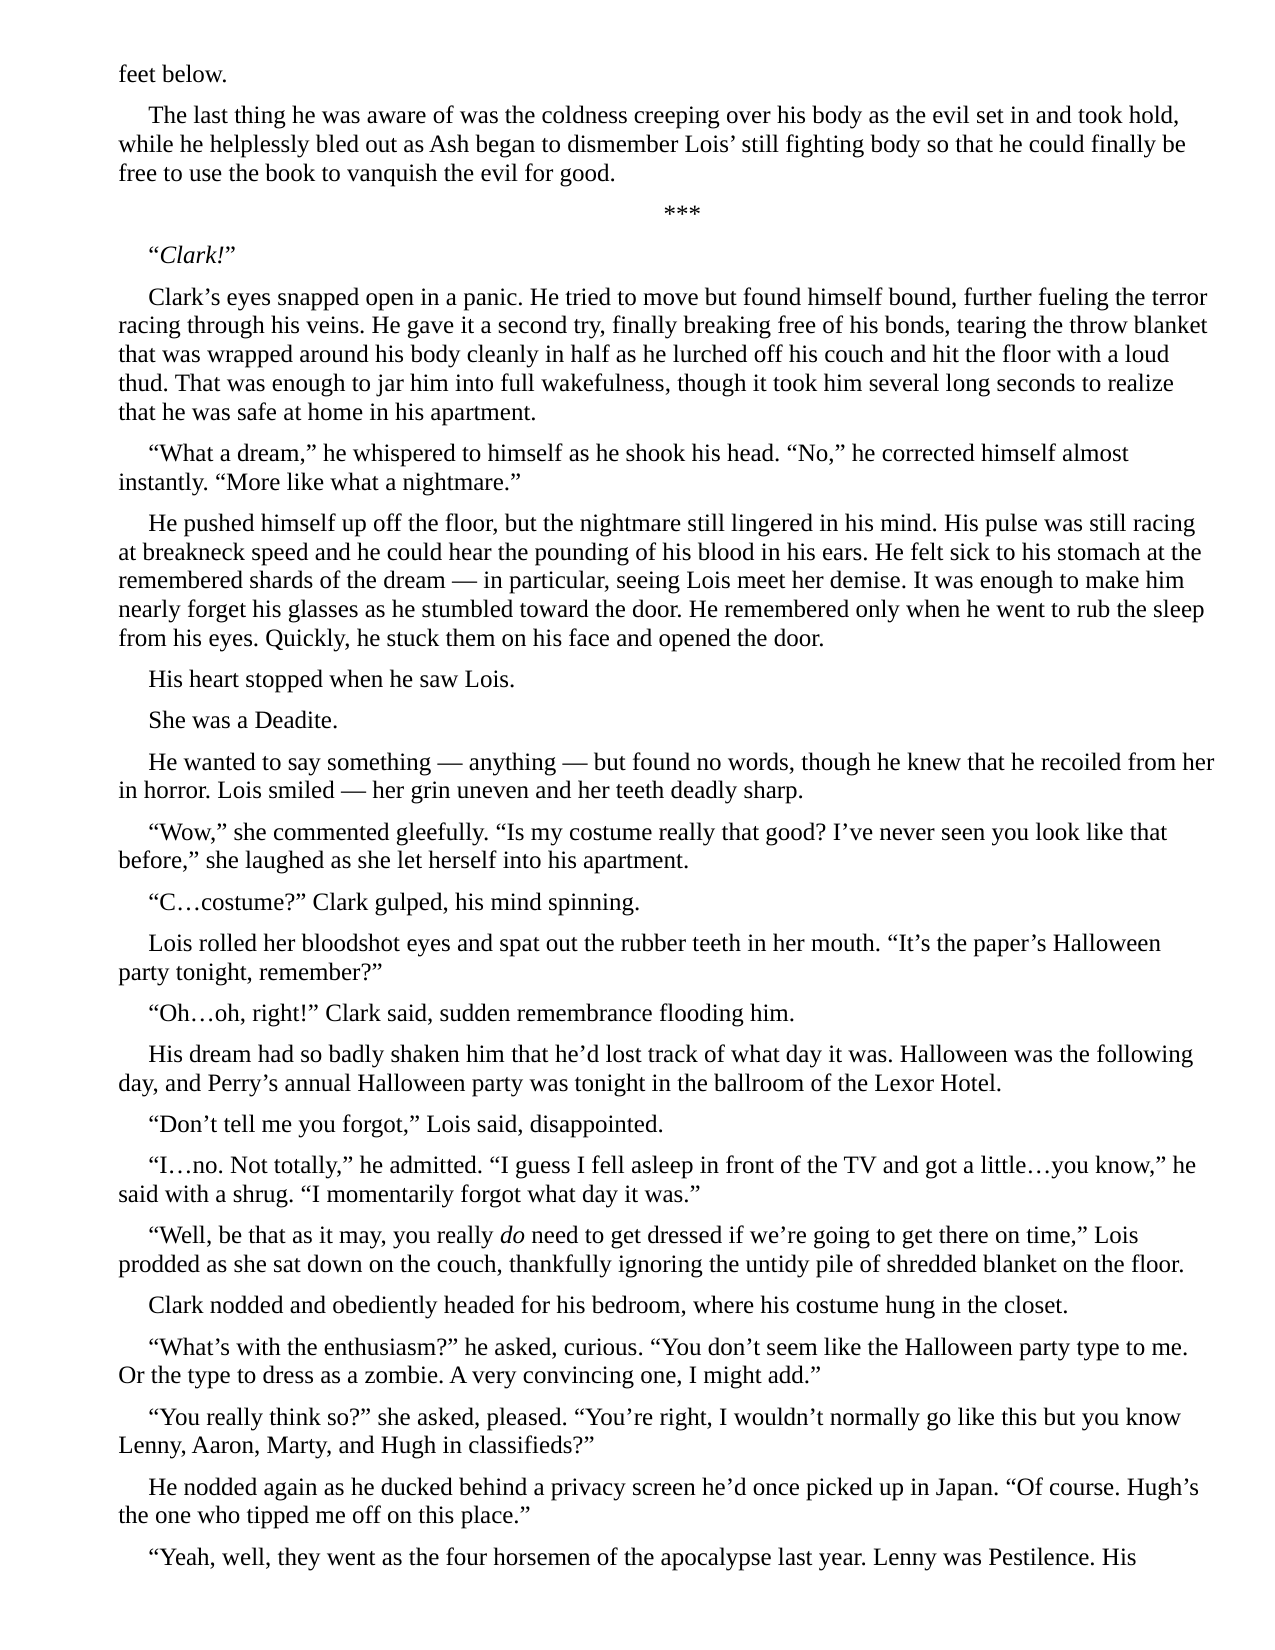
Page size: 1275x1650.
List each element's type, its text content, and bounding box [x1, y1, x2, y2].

text “What a dream,” he whispered to himself as he shook his head. “No,” he corrected himself almost instantly. “More like what a nightmare.” [118, 438, 1216, 495]
text “I…no. Not totally,” he admitted. “I guess I fell asleep in front of the TV and got a little…you know,” he said with a shrug. “I momentarily forgot what day it was.” [118, 1150, 1216, 1208]
text “Yeah, well, they went as the four horsemen of the apocalypse last year. Lenny was Pestilence. His [118, 1542, 1216, 1570]
text Clark nodded and obediently headed for his bedroom, where his costume hung in the closet. [118, 1290, 1216, 1319]
text “Wow,” she commented gleefully. “Is my costume really that good? I’ve never seen you look like that before,” she laughed as she let herself into his apartment. [118, 817, 1216, 874]
text “Oh…oh, right!” Clark said, sudden remembrance flooding him. [118, 998, 1216, 1027]
text He wanted to say something — anything — but found no words, though he knew that he recoiled from her in horror. Lois smiled — her grin uneven and her teeth deadly sharp. [118, 747, 1216, 804]
text “Clark!” [118, 240, 1216, 269]
text “C…costume?” Clark gulped, his mind spinning. [118, 887, 1216, 915]
text She was a Deadite. [118, 705, 1216, 734]
text His dream had so badly shaken him that he’d lost track of what day it was. Halloween was the following day, and Perry’s annual Halloween party was tonight in the ballroom of the Lexor Hotel. [118, 1039, 1216, 1097]
text “Well, be that as it may, you really do need to get dressed if we’re going to get there on time,” Lois prodded as she sat down on the couch, thankfully ignoring the untidy pile of shredded blanket on the floor. [118, 1220, 1216, 1278]
text feet below. [118, 59, 1216, 88]
text *** [118, 199, 1216, 228]
text Lois rolled her bloodshot eyes and spat out the rubber teeth in her mouth. “It’s the paper’s Halloween party tonight, remember?” [118, 928, 1216, 985]
text The last thing he was aware of was the coldness creeping over his body as the evil set in and took hold, while he helplessly bled out as Ash began to dismember Lois’ still fighting body so that he could finally be free to use the book to vanquish the evil for good. [118, 100, 1216, 187]
text Clark’s eyes snapped open in a panic. He tried to move but found himself bound, further fueling the terror racing through his veins. He gave it a second try, finally breaking free of his bonds, tearing the throw blanket that was wrapped around his body cleanly in half as he lurched off his couch and hit the floor with a loud thud. That was enough to jar him into full wakefulness, though it took him several long seconds to realize that he was safe at home in his apartment. [118, 282, 1216, 425]
text He pushed himself up off the floor, but the nightmare still lingered in his mind. His pulse was still racing at breakneck speed and he could hear the pounding of his blood in his ears. He felt sick to his stomach at the remembered shards of the dream — in particular, seeing Lois meet her demise. It was enough to make him nearly forget his glasses as he stumbled toward the door. He remembered only when he went to rub the sleep from his eyes. Quickly, he stuck them on his face and opened the door. [118, 508, 1216, 652]
text “Don’t tell me you forgot,” Lois said, disappointed. [118, 1109, 1216, 1138]
text He nodded again as he ducked behind a privacy screen he’d once picked up in Japan. “Of course. Hugh’s the one who tipped me off on this place.” [118, 1472, 1216, 1529]
text “You really think so?” she asked, pleased. “You’re right, I wouldn’t normally go like this but you know Lenny, Aaron, Marty, and Hugh in classifieds?” [118, 1402, 1216, 1459]
text His heart stopped when he saw Lois. [118, 664, 1216, 693]
text “What’s with the enthusiasm?” he asked, curious. “You don’t seem like the Halloween party type to me. Or the type to dress as a zombie. A very convincing one, I might add.” [118, 1332, 1216, 1389]
